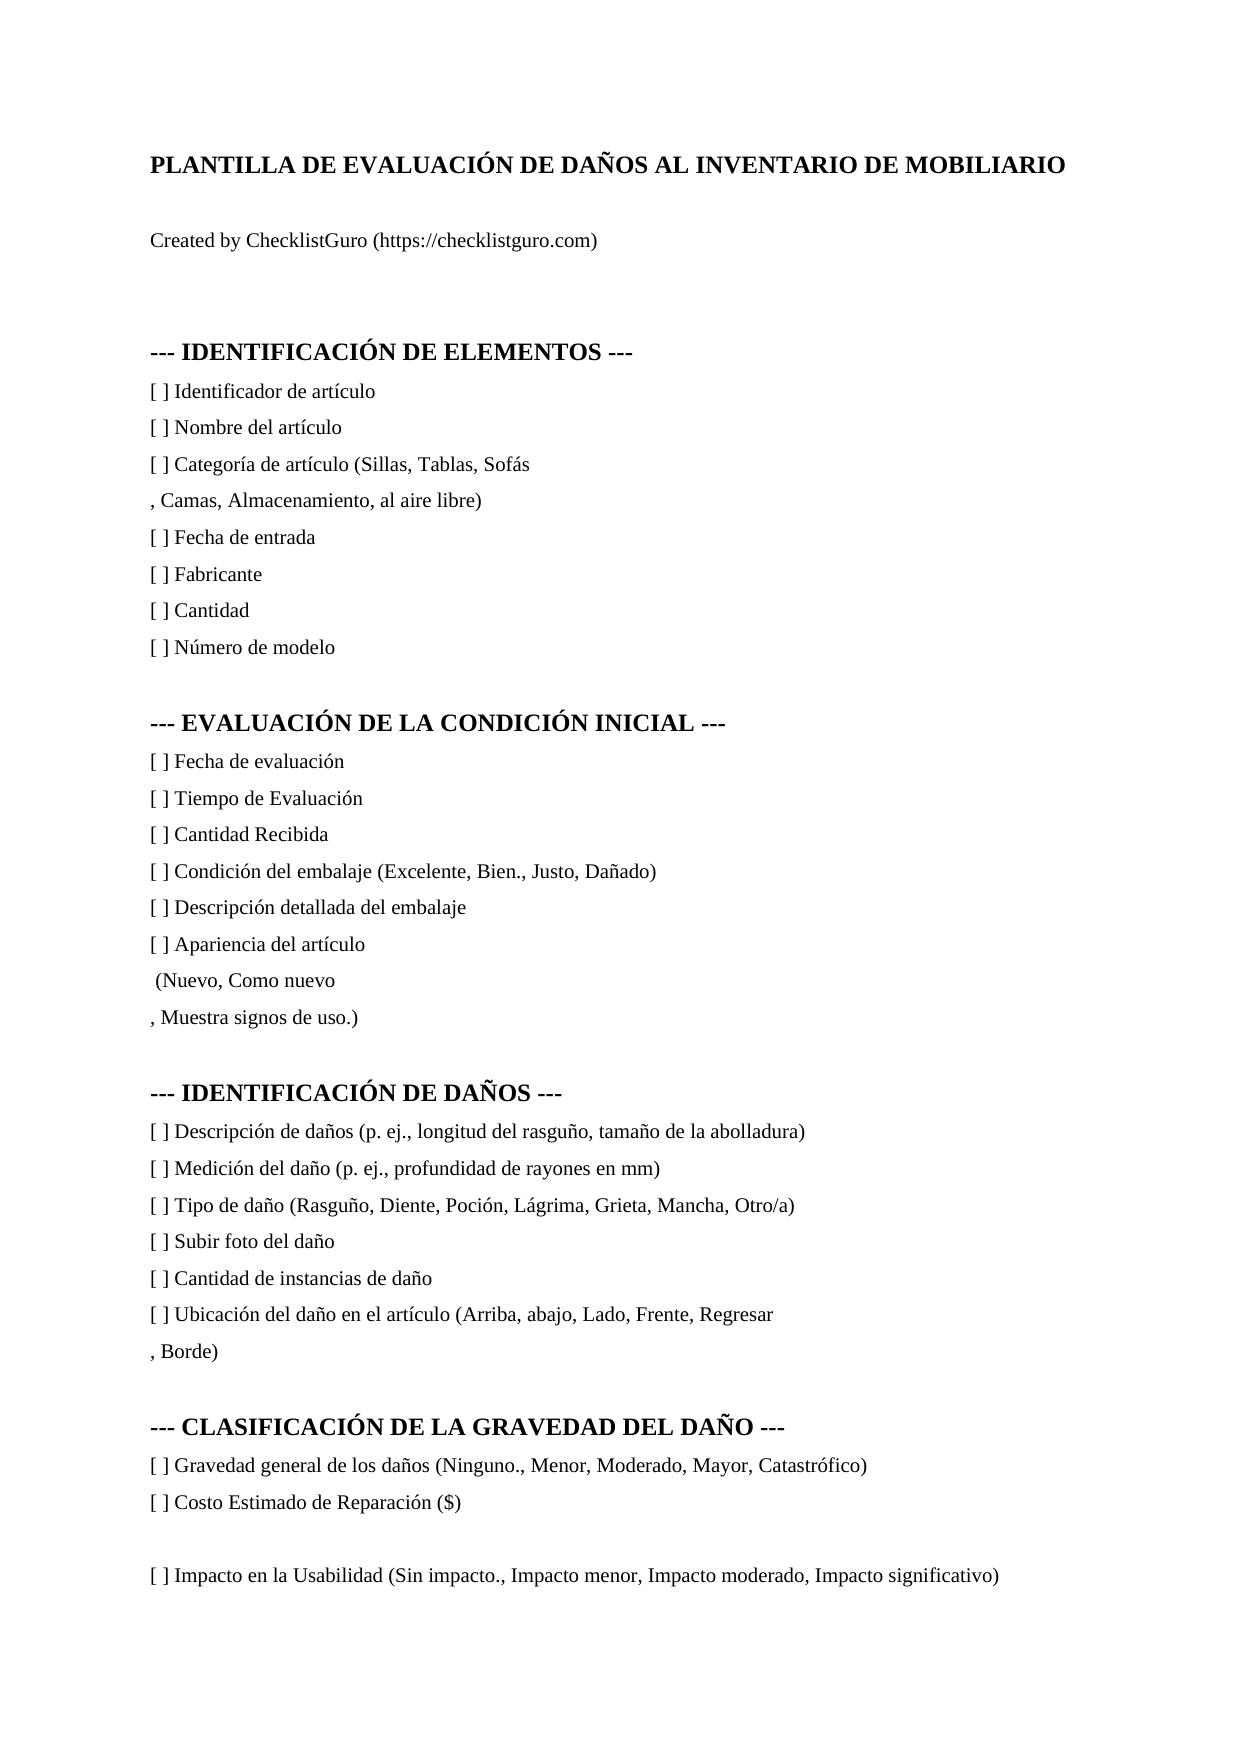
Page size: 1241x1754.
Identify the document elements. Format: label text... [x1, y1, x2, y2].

text --- EVALUACIÓN DE LA CONDICIÓN INICIAL --- [150, 708, 1090, 737]
text [ ] Cantidad Recibida [150, 822, 1090, 846]
text Created by ChecklistGuro (https://checklistguro.com) [150, 228, 1090, 252]
text [ ] Condición del embalaje (Excelente, Bien., Justo, Dañado) [150, 859, 1090, 883]
text PLANTILLA DE EVALUACIÓN DE DAÑOS AL INVENTARIO DE MOBILIARIO [150, 150, 1090, 179]
text --- IDENTIFICACIÓN DE ELEMENTOS --- [150, 337, 1090, 366]
text [ ] Apariencia del artículo [150, 932, 1090, 956]
text --- CLASIFICACIÓN DE LA GRAVEDAD DEL DAÑO --- [150, 1412, 1090, 1441]
text [ ] Tiempo de Evaluación [150, 786, 1090, 810]
text [ ] Número de modelo [150, 635, 1090, 659]
text [ ] Costo Estimado de Reparación ($) [150, 1490, 1090, 1514]
text (Nuevo, Como nuevo [150, 968, 1090, 992]
text [ ] Categoría de artículo (Sillas, Tablas, Sofás [150, 452, 1090, 476]
text [ ] Descripción detallada del embalaje [150, 895, 1090, 919]
text , Camas, Almacenamiento, al aire libre) [150, 488, 1090, 512]
text , Borde) [150, 1339, 1090, 1363]
text [ ] Subir foto del daño [150, 1229, 1090, 1253]
text [ ] Identificador de artículo [150, 379, 1090, 403]
text [ ] Fecha de entrada [150, 525, 1090, 549]
text [ ] Cantidad [150, 598, 1090, 622]
text , Muestra signos de uso.) [150, 1005, 1090, 1029]
text [ ] Tipo de daño (Rasguño, Diente, Poción, Lágrima, Grieta, Mancha, Otro/a) [150, 1192, 1090, 1217]
text [ ] Fabricante [150, 562, 1090, 586]
text --- IDENTIFICACIÓN DE DAÑOS --- [150, 1078, 1090, 1107]
text [ ] Fecha de evaluación [150, 749, 1090, 773]
text [ ] Nombre del artículo [150, 415, 1090, 439]
text [ ] Ubicación del daño en el artículo (Arriba, abajo, Lado, Frente, Regresar [150, 1302, 1090, 1326]
text [ ] Gravedad general de los daños (Ninguno., Menor, Moderado, Mayor, Catastrófico) [150, 1453, 1090, 1477]
text [ ] Cantidad de instancias de daño [150, 1266, 1090, 1290]
text [ ] Impacto en la Usabilidad (Sin impacto., Impacto menor, Impacto moderado, Impacto significativo) [150, 1563, 1090, 1587]
text [ ] Medición del daño (p. ej., profundidad de rayones en mm) [150, 1156, 1090, 1180]
text [ ] Descripción de daños (p. ej., longitud del rasguño, tamaño de la abolladura) [150, 1119, 1090, 1143]
